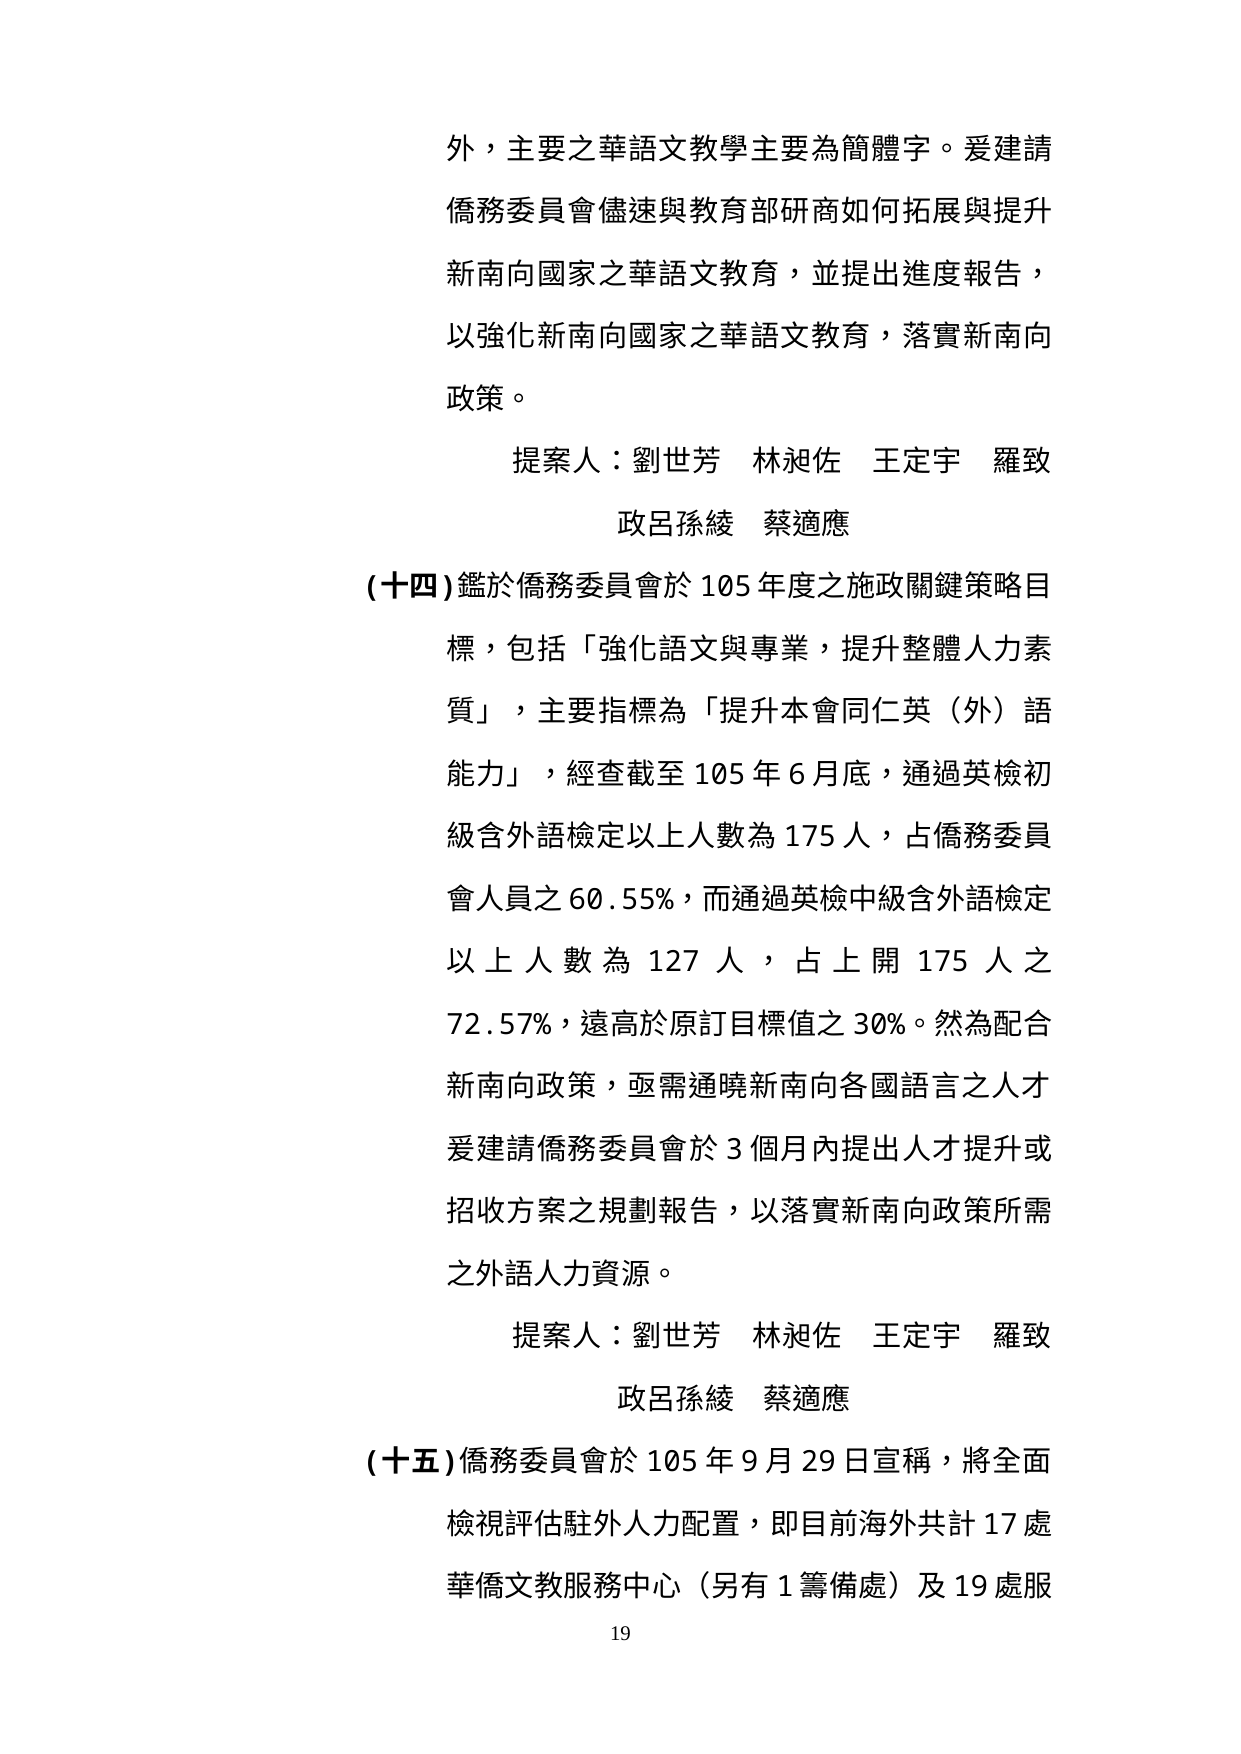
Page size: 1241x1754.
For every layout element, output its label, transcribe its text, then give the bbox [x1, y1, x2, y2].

text (十三)鑑於依據教育部「海外臺灣學校設立及輔導辦法」所設立之台灣學校，僅有3國5校（馬來西亞之濱吉、吉隆坡；越南胡志明；印尼泗水、雅加達），甚至僑務委員會於103年11月1日起停止受理補助編制華語文教材（註：此一補助於105年8月19日起恢復受理），都對海外僑教造成嚴重傷害。另一方面，新南向政策涉及18國，顯見針對新南向國家之華語文教育之紮根與推廣，亟需加強，例如泰國除泰北地區外，主要之華語文教學主要為簡體字。爰建請僑務委員會儘速與教育部研商如何拓展與提升新南向國家之華語文教育，並提出進度報告，以強化新南向國家之華語文教育，落實新南向政策。 [362, 105, 1053, 417]
text 提案人：劉世芳 林昶佐 王定宇 羅致政呂孫綾 蔡適應 [512, 417, 1053, 542]
text 提案人：劉世芳 林昶佐 王定宇 羅致政呂孫綾 蔡適應 [512, 1292, 1053, 1417]
text (十四)鑑於僑務委員會於105年度之施政關鍵策略目標，包括「強化語文與專業，提升整體人力素質」，主要指標為「提升本會同仁英（外）語能力」，經查截至105年6月底，通過英檢初級含外語檢定以上人數為175人，占僑務委員會人員之60.55%，而通過英檢中級含外語檢定以上人數為127人，占上開175人之72.57%，遠高於原訂目標值之30%。然為配合新南向政策，亟需通曉新南向各國語言之人才，爰建請僑務委員會於3個月內提出人才提升或招收方案之規劃報告，以落實新南向政策所需之外語人力資源。 [362, 542, 1053, 1292]
text (十五)僑務委員會於105年9月29日宣稱，將全面檢視評估駐外人力配置，即目前海外共計17處華僑文教服務中心（另有1籌備處）及19處服 [362, 1417, 1053, 1605]
